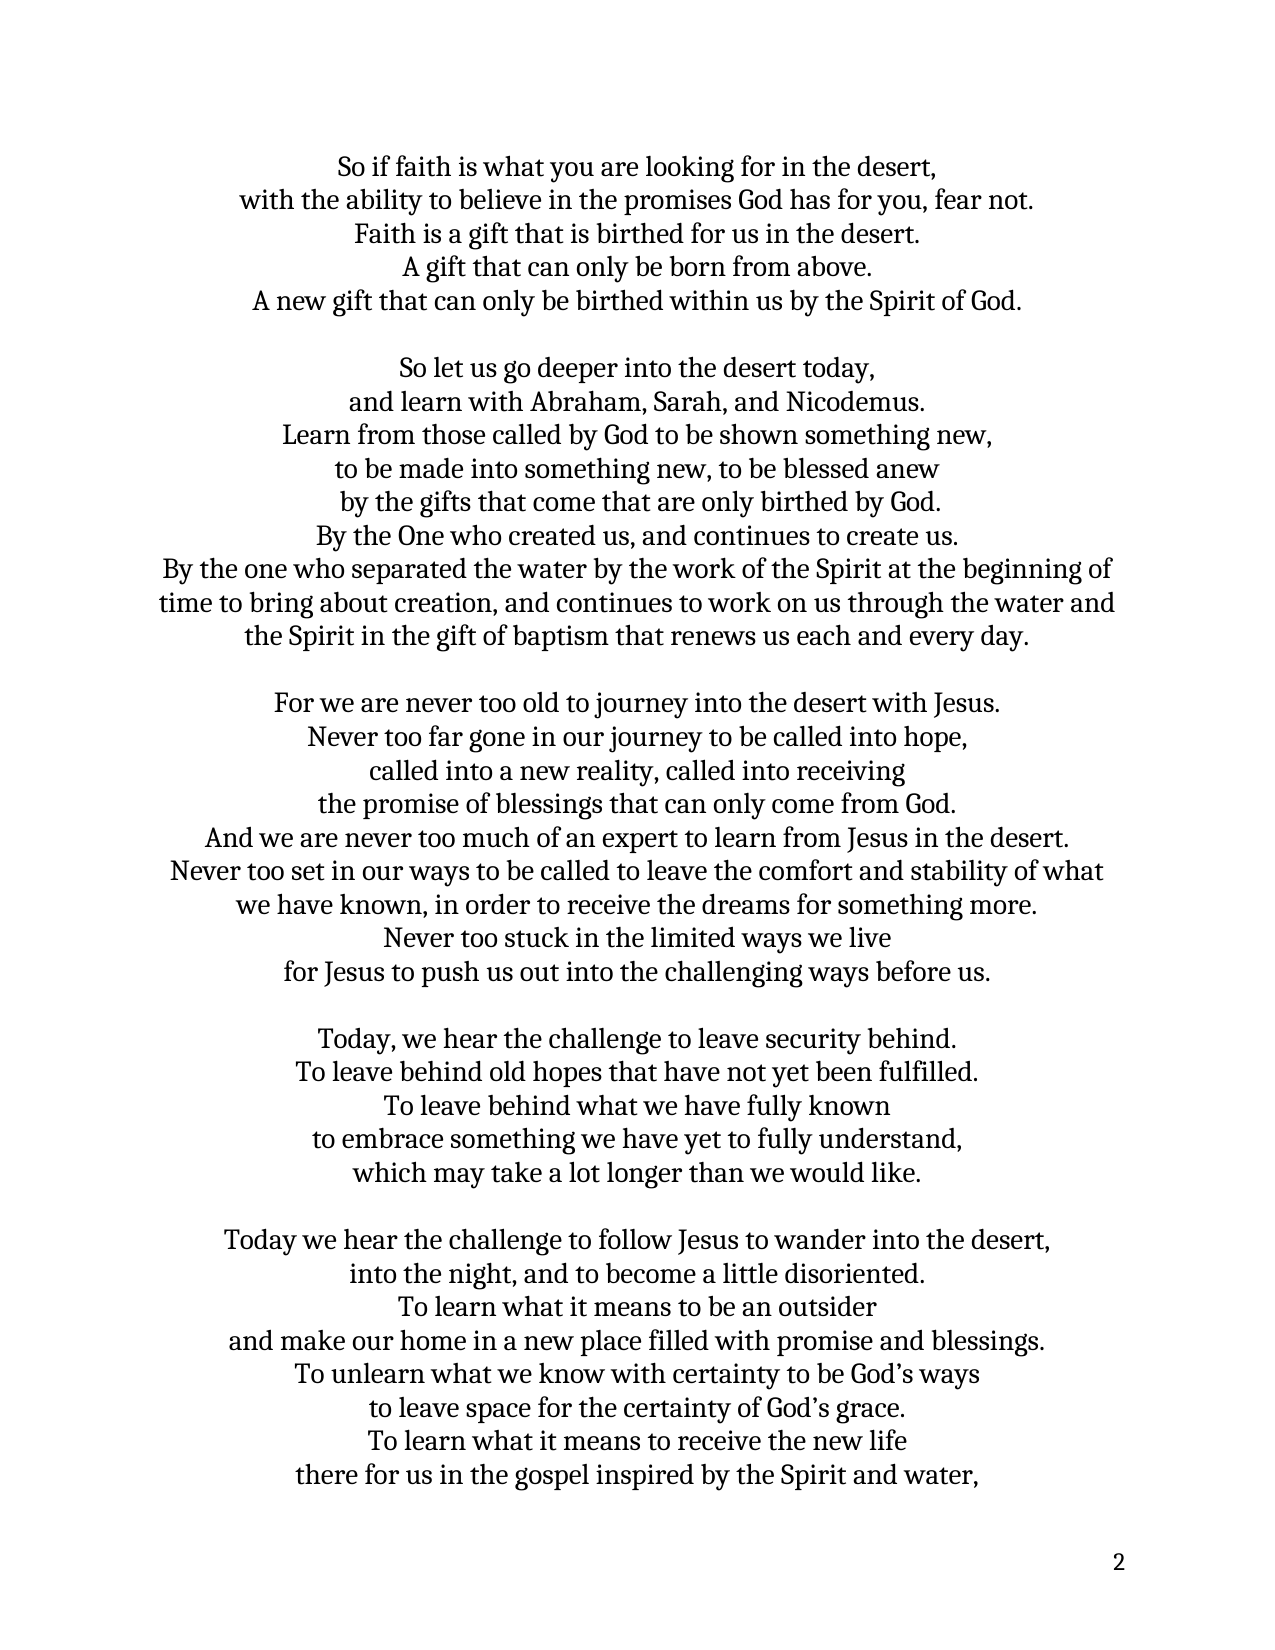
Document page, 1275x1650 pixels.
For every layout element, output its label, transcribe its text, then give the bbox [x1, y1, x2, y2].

text and learn with Abraham, Sarah, and Nicodemus. [150, 385, 1125, 418]
text So if faith is what you are looking for in the desert, [150, 150, 1125, 183]
text to be made into something new, to be blessed anew [150, 452, 1125, 485]
text with the ability to believe in the promises God has for you, fear not. [150, 183, 1125, 217]
text there for us in the gospel inspired by the Spirit and water, [150, 1458, 1125, 1492]
text To unlearn what we know with certainty to be God’s ways [150, 1357, 1125, 1391]
text and make our home in a new place filled with promise and blessings. [150, 1324, 1125, 1357]
text By the one who separated the water by the work of the Spirit at the beginning of time to bring about creation, and continues to work on us through the water and the Spirit in the gift of baptism that renews us each and every day. [150, 552, 1125, 653]
text For we are never too old to journey into the desert with Jesus. [150, 687, 1125, 720]
text to leave space for the certainty of God’s grace. [150, 1391, 1125, 1424]
text So let us go deeper into the desert today, [150, 351, 1125, 385]
text into the night, and to become a little disoriented. [150, 1257, 1125, 1290]
text called into a new reality, called into receiving [150, 754, 1125, 787]
text Never too far gone in our journey to be called into hope, [150, 720, 1125, 754]
text And we are never too much of an expert to learn from Jesus in the desert. [150, 821, 1125, 854]
text Never too stuck in the limited ways we live [150, 921, 1125, 955]
text By the One who created us, and continues to create us. [150, 519, 1125, 552]
text To leave behind what we have fully known [150, 1089, 1125, 1123]
text A gift that can only be born from above. [150, 251, 1125, 284]
text A new gift that can only be birthed within us by the Spirit of God. [150, 284, 1125, 318]
text Today we hear the challenge to follow Jesus to wander into the desert, [150, 1223, 1125, 1257]
text to embrace something we have yet to fully understand, [150, 1123, 1125, 1156]
text Today, we hear the challenge to leave security behind. [150, 1022, 1125, 1056]
text Never too set in our ways to be called to leave the comfort and stability of what we have known, in order to receive the dreams for something more. [150, 854, 1125, 921]
text for Jesus to push us out into the challenging ways before us. [150, 955, 1125, 988]
text Faith is a gift that is birthed for us in the desert. [150, 217, 1125, 251]
text To leave behind old hopes that have not yet been fulfilled. [150, 1056, 1125, 1089]
text the promise of blessings that can only come from God. [150, 787, 1125, 821]
text Learn from those called by God to be shown something new, [150, 418, 1125, 452]
text by the gifts that come that are only birthed by God. [150, 485, 1125, 519]
text To learn what it means to receive the new life [150, 1424, 1125, 1458]
text To learn what it means to be an outsider [150, 1290, 1125, 1324]
text which may take a lot longer than we would like. [150, 1156, 1125, 1190]
